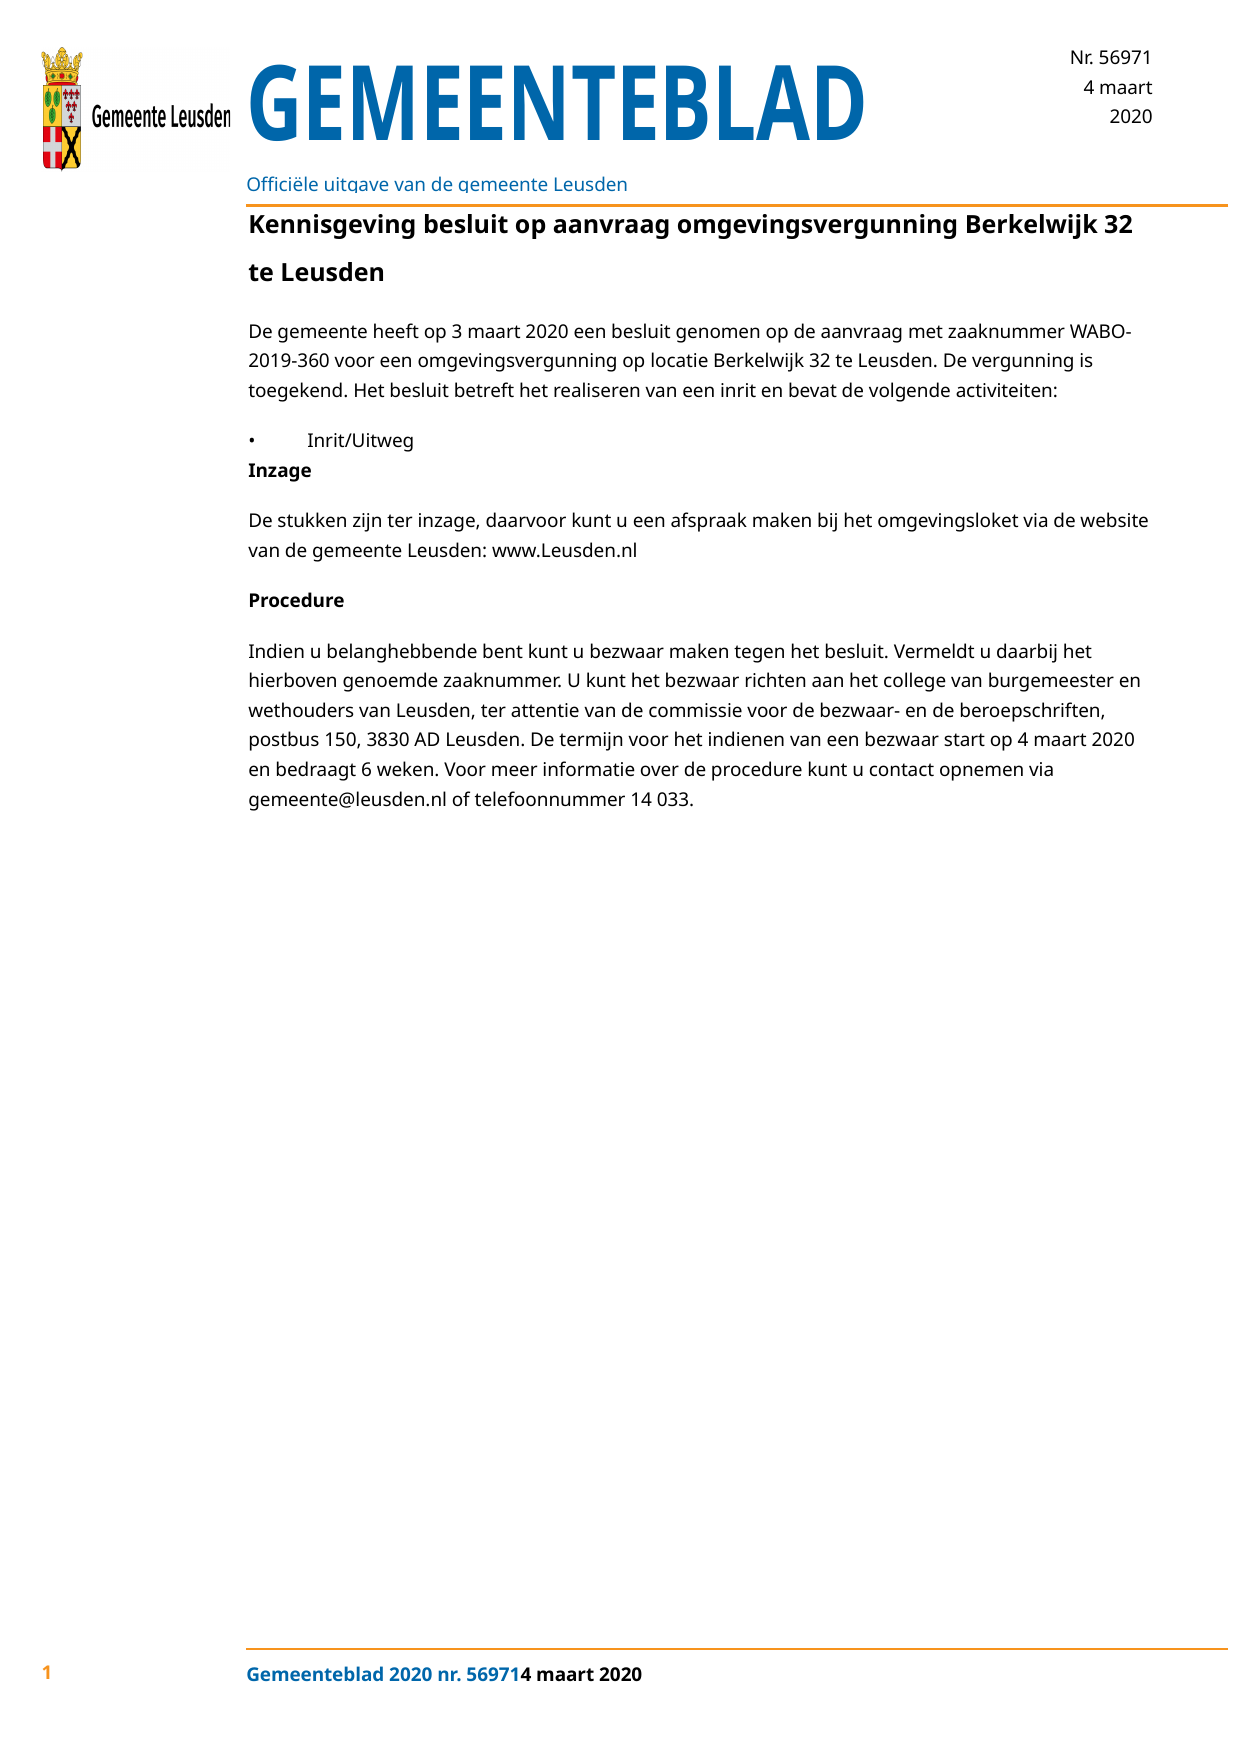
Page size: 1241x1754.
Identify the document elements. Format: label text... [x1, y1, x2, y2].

text Kennisgeving besluit op aanvraag omgevingsvergunning Berkelwijk 32 te Leusden [248, 207, 1152, 288]
text Indien u belanghebbende bent kunt u bezwaar maken tegen het besluit. Vermeldt u daarbij het hierboven genoemde zaaknummer. U kunt het bezwaar richten aan het college van burgemeester en wethouders van Leusden, ter attentie van de commissie voor de bezwaar- en de beroepschriften, postbus 150, 3830 AD Leusden. De termijn voor het indienen van een bezwaar start op 4 maart 2020 en bedraagt 6 weken. Voor meer informatie over de procedure kunt u contact opnemen via gemeente@leusden.nl of telefoonnummer 14 033. [248, 638, 1152, 812]
list Inrit/Uitweg [248, 427, 1152, 453]
text De stukken zijn ter inzage, daarvoor kunt u een afspraak maken bij het omgevingsloket via de website van de gemeente Leusden: www.Leusden.nl [248, 507, 1152, 563]
text De gemeente heeft op 3 maart 2020 een besluit genomen op de aanvraag met zaaknummer WABO-2019-360 voor een omgevingsvergunning op locatie Berkelwijk 32 te Leusden. De vergunning is toegekend. Het besluit betreft het realiseren van een inrit en bevat de volgende activiteiten: [248, 318, 1152, 403]
text Procedure [248, 587, 1152, 613]
picture [41, 47, 231, 172]
text Inzage [248, 457, 1152, 483]
